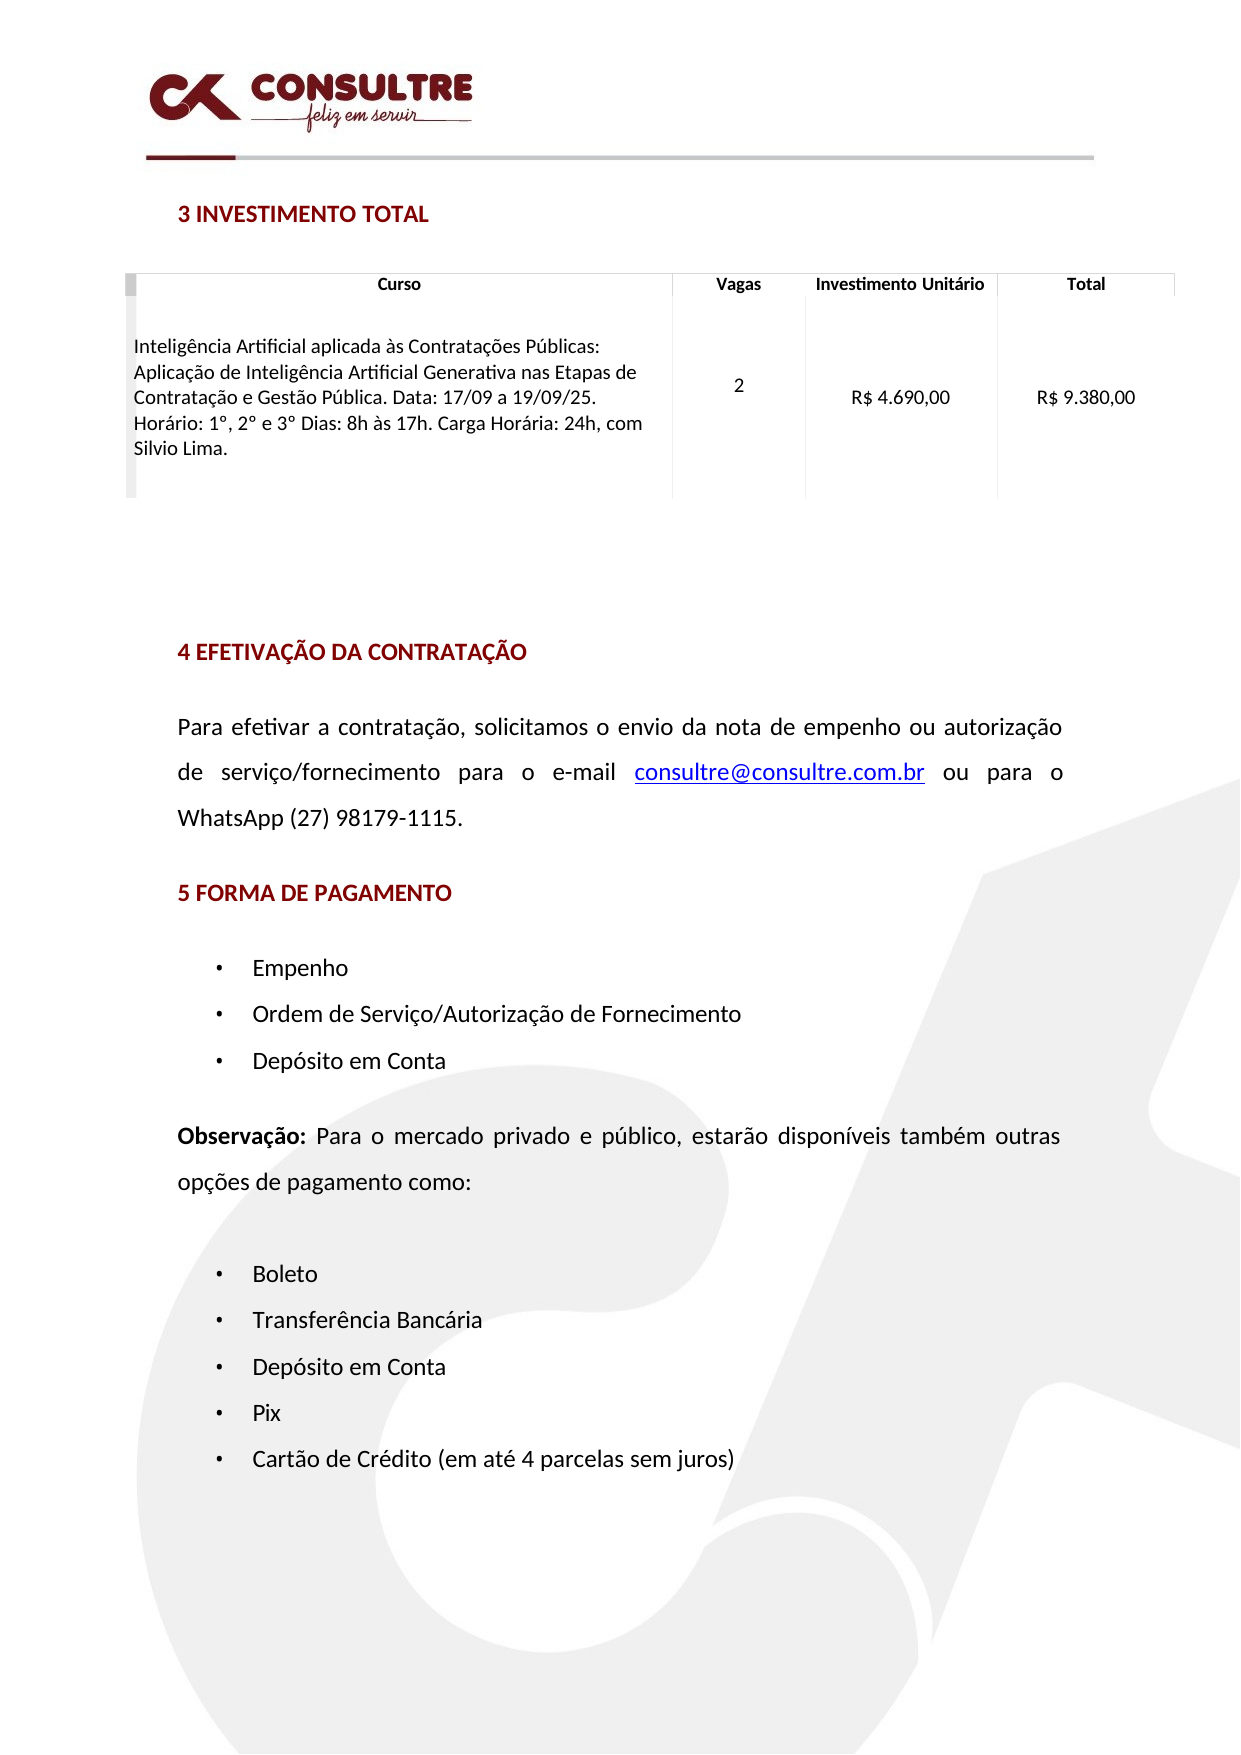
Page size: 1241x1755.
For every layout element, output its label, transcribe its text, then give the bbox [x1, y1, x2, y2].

table_header Curso [126, 274, 136, 296]
